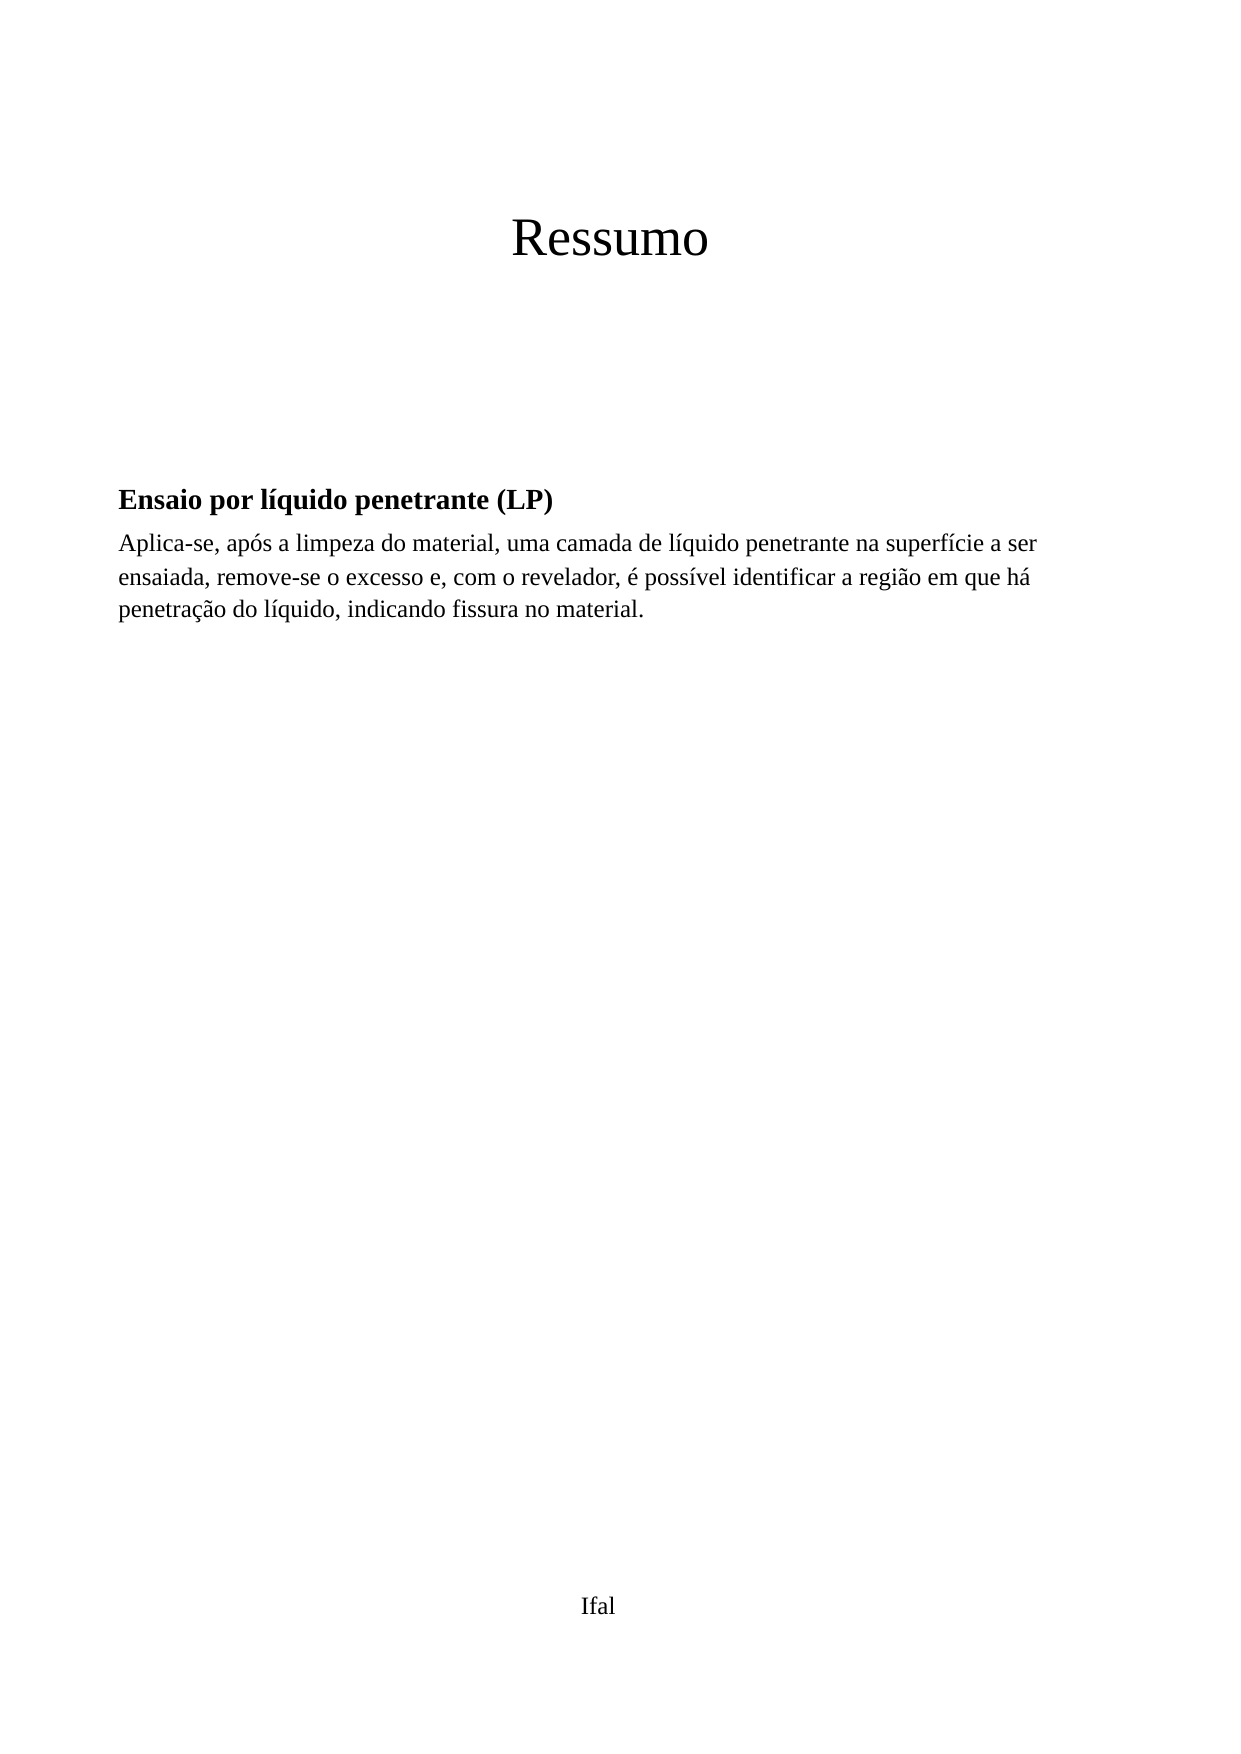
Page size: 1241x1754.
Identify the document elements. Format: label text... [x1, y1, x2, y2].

text Ifal [118, 1591, 1122, 1620]
text Ressumo [118, 204, 1122, 267]
text Aplica-se, após a limpeza do material, uma camada de líquido penetrante na superfície a ser ensaiada, remove-se o excesso e, com o revelador, é possível identificar a região em que há penetração do líquido, indicando fissura no material. [118, 528, 1122, 623]
subtitle Ensaio por líquido penetrante (LP) [118, 482, 1122, 516]
